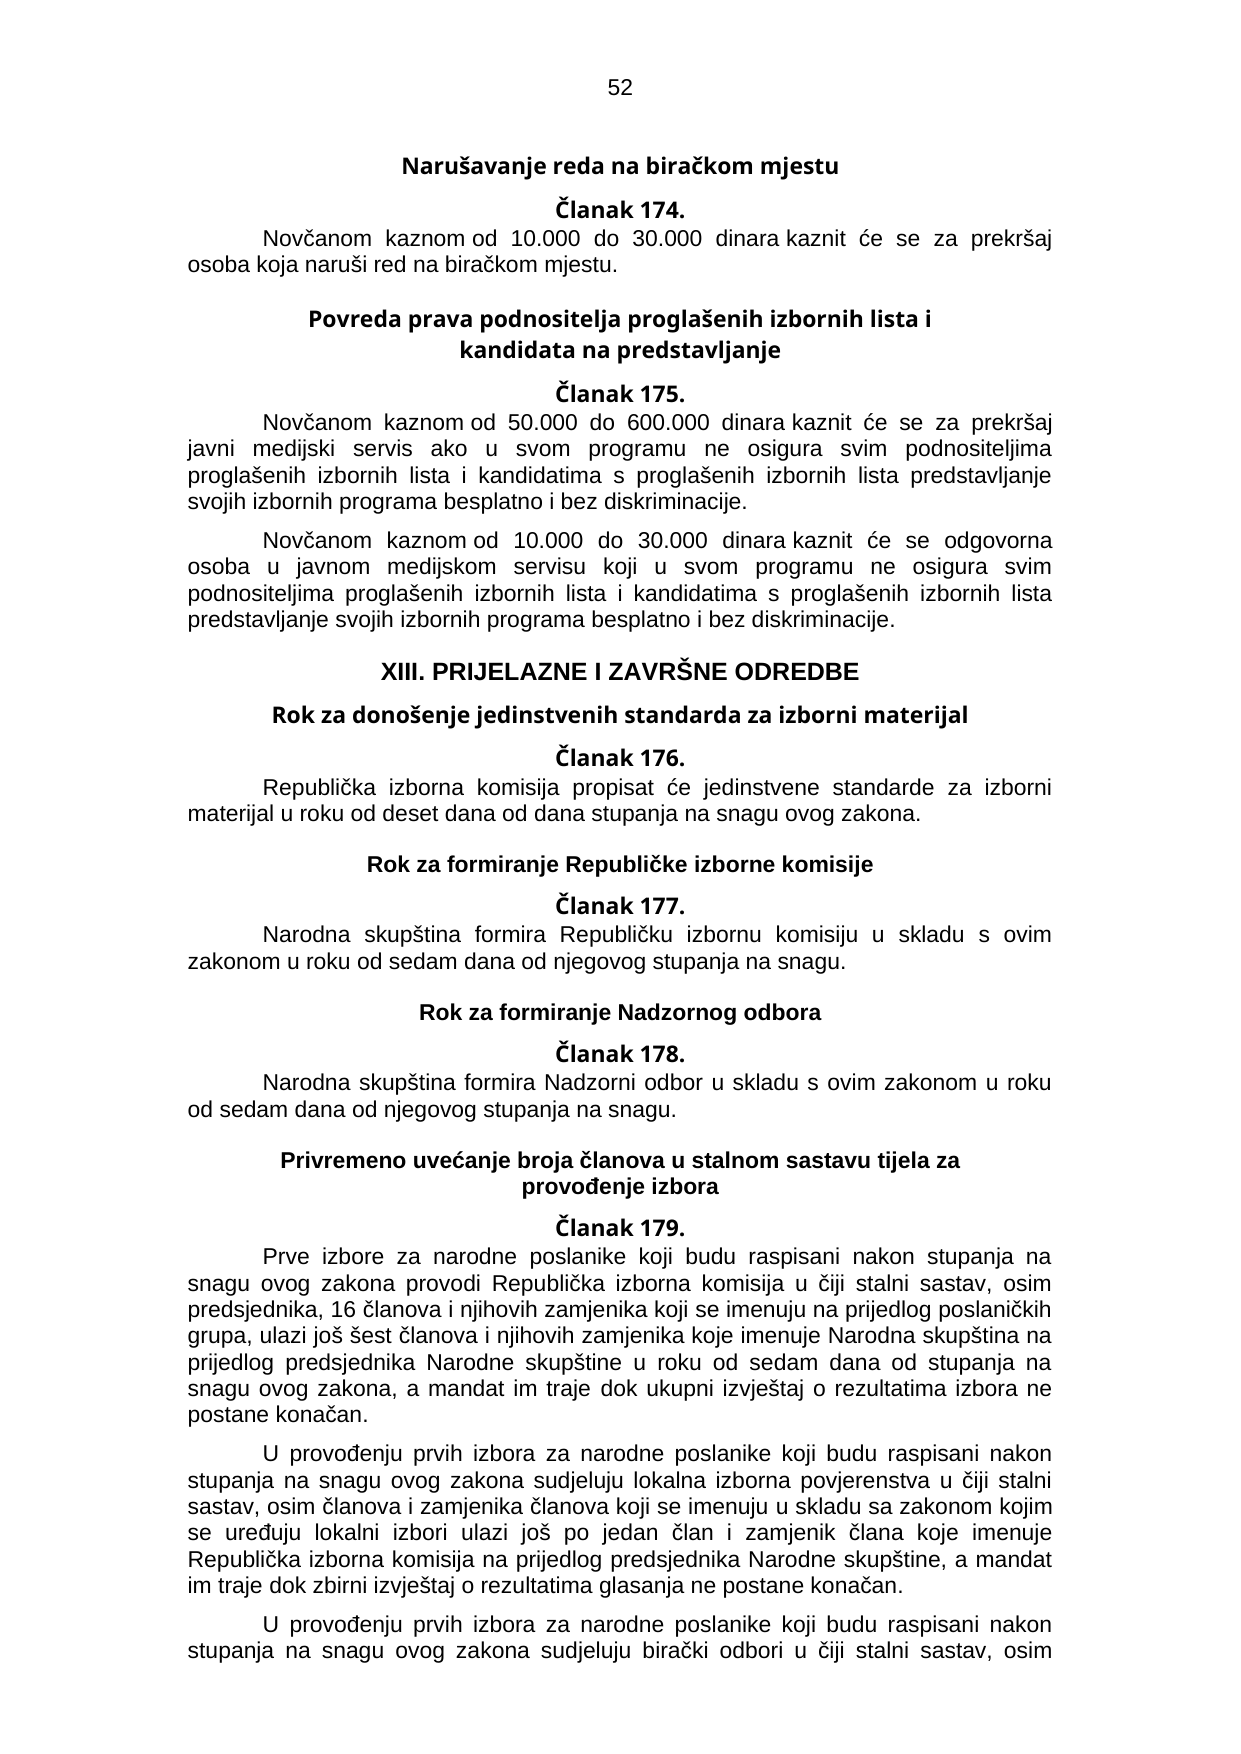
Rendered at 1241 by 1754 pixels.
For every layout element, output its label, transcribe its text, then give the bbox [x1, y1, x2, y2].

text Prve izbore za narodne poslanike koji budu raspisani nakon stupanja na snagu ovog zakona provodi Republička izborna komisija u čiji stalni sastav, osim predsjednika, 16 članova i njihovih zamjenika koji se imenuju na prijedlog poslaničkih grupa, ulazi još šest članova i njihovih zamjenika koje imenuje Narodna skupština na prijedlog predsjednika Narodne skupštine u roku od sedam dana od stupanja na snagu ovog zakona, a mandat im traje dok ukupni izvještaj o rezultatima izbora ne postane konačan. [187, 1243, 1053, 1428]
text Narušavanje reda na biračkom mjestu [262, 150, 978, 181]
text Narodna skupština formira Nadzorni odbor u skladu s ovim zakonom u roku od sedam dana od njegovog stupanja na snagu. [187, 1069, 1053, 1122]
text U provođenju prvih izbora za narodne poslanike koji budu raspisani nakon stupanja na snagu ovog zakona sudjeluju birački odbori u čiji stalni sastav, osim [187, 1611, 1053, 1664]
text Članak 177. [262, 890, 978, 921]
text Rok za formiranje Nadzornog odbora [262, 999, 978, 1025]
text Članak 174. [262, 194, 978, 225]
text Članak 175. [262, 378, 978, 409]
text Novčanom kaznom od 10.000 do 30.000 dinara kaznit će se odgovorna osoba u javnom medijskom servisu koji u svom programu ne osigura svim podnositeljima proglašenih izbornih lista i kandidatima s proglašenih izbornih lista predstavljanje svojih izbornih programa besplatno i bez diskriminacije. [187, 527, 1053, 632]
text Republička izborna komisija propisat će jedinstvene standarde za izborni materijal u roku od deset dana od dana stupanja na snagu ovog zakona. [187, 773, 1053, 826]
text Članak 179. [262, 1212, 978, 1243]
text Povreda prava podnositelja proglašenih izbornih lista i kandidata na predstavljanje [262, 303, 978, 365]
text Novčanom kaznom od 10.000 do 30.000 dinara kaznit će se za prekršaj osoba koja naruši red na biračkom mjestu. [187, 225, 1053, 278]
text Novčanom kaznom od 50.000 do 600.000 dinara kaznit će se za prekršaj javni medijski servis ako u svom programu ne osigura svim podnositeljima proglašenih izbornih lista i kandidatima s proglašenih izbornih lista predstavljanje svojih izbornih programa besplatno i bez diskriminacije. [187, 409, 1053, 514]
text Članak 178. [262, 1038, 978, 1069]
text Članak 176. [262, 742, 978, 773]
text XIII. PRIJELAZNE I ZAVRŠNE ODREDBE [262, 657, 978, 686]
text U provođenju prvih izbora za narodne poslanike koji budu raspisani nakon stupanja na snagu ovog zakona sudjeluju lokalna izborna povjerenstva u čiji stalni sastav, osim članova i zamjenika članova koji se imenuju u skladu sa zakonom kojim se uređuju lokalni izbori ulazi još po jedan član i zamjenik člana koje imenuje Republička izborna komisija na prijedlog predsjednika Narodne skupštine, a mandat im traje dok zbirni izvještaj o rezultatima glasanja ne postane konačan. [187, 1440, 1053, 1598]
text Privremeno uvećanje broja članova u stalnom sastavu tijela za provođenje izbora [262, 1147, 978, 1199]
text Narodna skupština formira Republičku izbornu komisiju u skladu s ovim zakonom u roku od sedam dana od njegovog stupanja na snagu. [187, 921, 1053, 974]
text Rok za donošenje jedinstvenih standarda za izborni materijal [262, 698, 978, 730]
text Rok za formiranje Republičke izborne komisije [262, 851, 978, 878]
